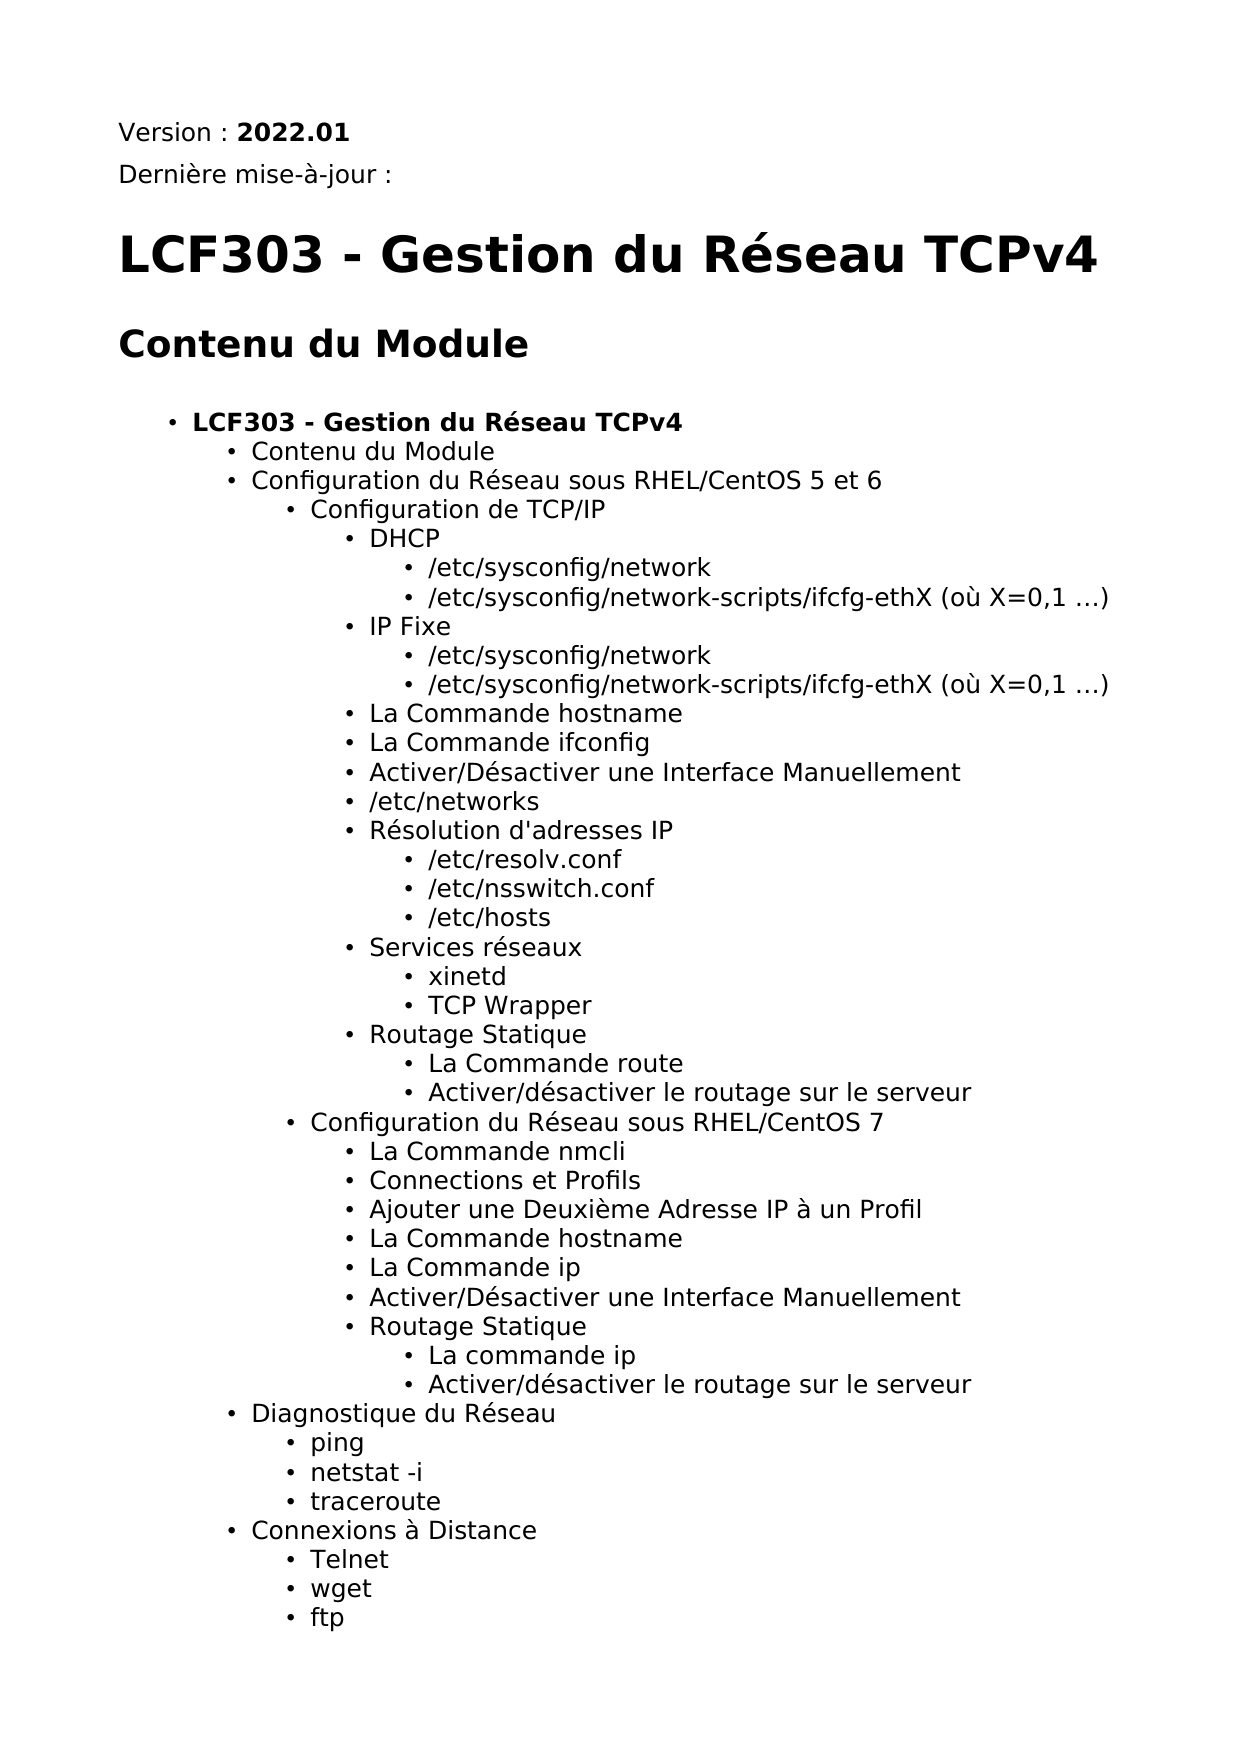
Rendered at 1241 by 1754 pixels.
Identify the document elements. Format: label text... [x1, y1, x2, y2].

list Résolution d'adresses IP [354, 816, 1122, 845]
list Contenu du Module [236, 437, 1122, 466]
list /etc/hosts [413, 904, 1122, 933]
subtitle LCF303 - Gestion du Réseau TCPv4 [118, 226, 1122, 285]
list /etc/sysconfig/network-scripts/ifcfg-ethX (où X=0,1 …) [413, 670, 1122, 699]
list La commande ip [413, 1341, 1122, 1370]
list /etc/resolv.conf [413, 845, 1122, 874]
list /etc/nsswitch.conf [413, 874, 1122, 904]
list La Commande ifconfig [354, 729, 1122, 758]
list traceroute [295, 1487, 1122, 1516]
list Services réseaux [354, 933, 1122, 962]
list /etc/networks [354, 787, 1122, 816]
list Configuration du Réseau sous RHEL/CentOS 5 et 6 [236, 466, 1122, 495]
list La Commande hostname [354, 699, 1122, 729]
list Routage Statique [354, 1312, 1122, 1341]
list LCF303 - Gestion du Réseau TCPv4 [177, 408, 1122, 437]
list /etc/sysconfig/network-scripts/ifcfg-ethX (où X=0,1 …) [413, 583, 1122, 612]
list La Commande ip [354, 1254, 1122, 1283]
list Connexions à Distance [236, 1516, 1122, 1545]
list TCP Wrapper [413, 991, 1122, 1020]
list La Commande route [413, 1049, 1122, 1079]
list Routage Statique [354, 1020, 1122, 1049]
text Version : 2022.01 [118, 118, 1122, 147]
list ftp [295, 1604, 1122, 1633]
list Telnet [295, 1545, 1122, 1574]
list netstat -i [295, 1458, 1122, 1487]
list /etc/sysconfig/network [413, 554, 1122, 583]
list Activer/désactiver le routage sur le serveur [413, 1079, 1122, 1108]
subtitle Contenu du Module [118, 322, 1122, 366]
list Diagnostique du Réseau [236, 1399, 1122, 1429]
text Dernière mise-à-jour : [118, 160, 1122, 189]
list Configuration du Réseau sous RHEL/CentOS 7 [295, 1108, 1122, 1137]
list Activer/Désactiver une Interface Manuellement [354, 1283, 1122, 1312]
list Ajouter une Deuxième Adresse IP à un Profil [354, 1195, 1122, 1224]
list La Commande nmcli [354, 1137, 1122, 1166]
list xinetd [413, 962, 1122, 991]
list Configuration de TCP/IP [295, 495, 1122, 524]
list Connections et Profils [354, 1166, 1122, 1195]
list Activer/désactiver le routage sur le serveur [413, 1370, 1122, 1399]
list DHCP [354, 524, 1122, 554]
list ping [295, 1429, 1122, 1458]
list /etc/sysconfig/network [413, 641, 1122, 670]
list IP Fixe [354, 612, 1122, 641]
list wget [295, 1574, 1122, 1604]
list La Commande hostname [354, 1224, 1122, 1254]
list Activer/Désactiver une Interface Manuellement [354, 758, 1122, 787]
